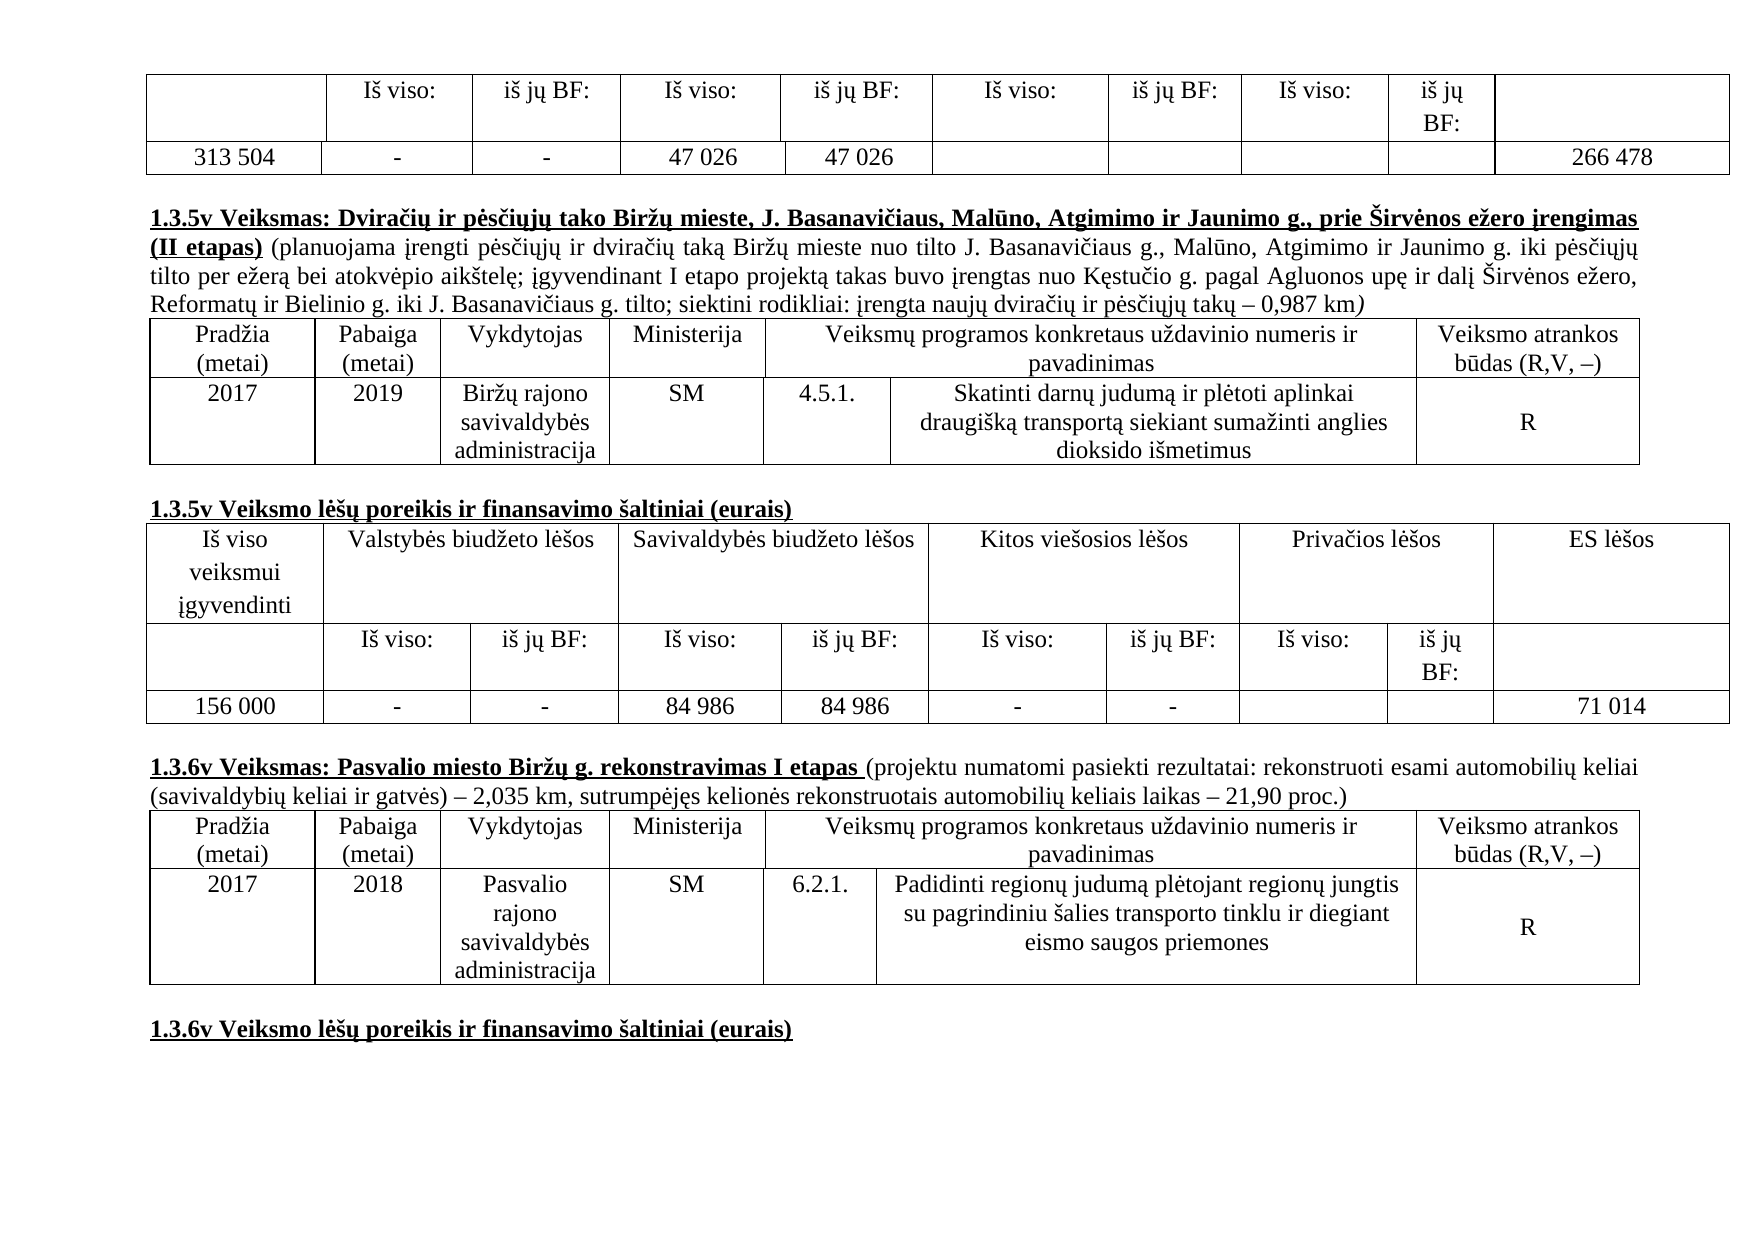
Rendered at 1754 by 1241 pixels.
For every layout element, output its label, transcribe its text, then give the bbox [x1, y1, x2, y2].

table_cell 6.2.1. [764, 869, 876, 984]
table_cell 71 014 [1494, 691, 1729, 722]
table_cell iš jų BF: [1107, 624, 1239, 690]
table_header Veiksmų programos konkretaus uždavinio numeris ir pavadinimas [766, 811, 1416, 868]
table_cell Padidinti regionų judumą plėtojant regionų jungtis su pagrindiniu šalies transporto tinklu ir diegiant eismo saugos priemones [877, 869, 1416, 984]
table_cell - [322, 142, 472, 173]
table_cell - [324, 691, 470, 722]
table_header Veiksmų programos konkretaus uždavinio numeris ir pavadinimas [766, 319, 1416, 377]
table_cell [1389, 142, 1494, 173]
table_cell Iš viso: [929, 624, 1106, 690]
table_cell [147, 624, 323, 690]
table_header Pabaiga (metai) [316, 811, 440, 868]
table_header Pradžia (metai) [151, 811, 314, 868]
table_cell 2018 [316, 869, 440, 984]
table_header Iš viso veiksmui įgyvendinti [147, 524, 323, 623]
table_cell [1494, 624, 1729, 690]
table_header Vykdytojas [441, 811, 609, 868]
table_cell [1388, 691, 1493, 722]
table_header Pradžia (metai) [151, 319, 314, 377]
table_header Savivaldybės biudžeto lėšos [619, 524, 928, 623]
text (II etapas) (planuojama įrengti pėsčiųjų ir dviračių taką Biržų mieste nuo tilto J. Basanavičiaus g., Malūno, Atgimimo ir Jaunimo g. iki pėsčiųjų tilto per ežerą bei atokvėpio aikštelę; įgyvendinant I etapo projektą takas buvo įrengtas nuo Kęstučio g. pagal Agluonos upę ir dalį Širvėnos ežero, Reformatų ir Bielinio g. iki J. Basanavičiaus g. tilto; siektini rodikliai: įrengta naujų dviračių ir pėsčiųjų takų – 0,987 km) [150, 230, 1639, 318]
table_cell iš jų BF: [1109, 75, 1241, 141]
table_header Veiksmo atrankos būdas (R,V, –) [1417, 811, 1639, 868]
table_cell [147, 75, 326, 141]
table_cell 156 000 [147, 691, 323, 722]
table_header Ministerija [610, 319, 765, 377]
table_cell iš jų BF: [1388, 624, 1493, 690]
table_cell 313 504 [147, 142, 321, 173]
table_cell 2017 [151, 378, 314, 464]
table_cell Iš viso: [1240, 624, 1387, 690]
table_cell SM [610, 378, 763, 464]
table_cell 4.5.1. [764, 378, 890, 464]
table_cell Iš viso: [1242, 75, 1388, 141]
table_cell iš jų BF: [1389, 75, 1494, 141]
table_header Pabaiga (metai) [316, 319, 440, 377]
table_cell Skatinti darnų judumą ir plėtoti aplinkai draugišką transportą siekiant sumažinti anglies dioksido išmetimus [891, 378, 1416, 464]
table_cell Iš viso: [324, 624, 470, 690]
table_cell Iš viso: [327, 75, 472, 141]
table_cell SM [610, 869, 763, 984]
text 1.3.5v Veiksmas: Dviračių ir pėsčiųjų tako Biržų mieste, J. Basanavičiaus, Malūno, Atgimimo ir Jaunimo g., prie Širvėnos ežero įrengimas [150, 203, 1639, 228]
table_cell Pasvalio rajono savivaldybės administracija [441, 869, 609, 984]
table_cell iš jų BF: [782, 624, 928, 690]
table_cell 84 986 [782, 691, 928, 722]
table_cell - [473, 142, 620, 173]
text 1.3.6v Veiksmas: Pasvalio miesto Biržų g. rekonstravimas I etapas (projektu numatomi pasiekti rezultatai: rekonstruoti esami automobilių keliai (savivaldybių keliai ir gatvės) – 2,035 km, sutrumpėjęs kelionės rekonstruotais automobilių keliais laikas – 21,90 proc.) [150, 752, 1639, 810]
table_cell R [1417, 378, 1639, 464]
table_cell - [1107, 691, 1239, 722]
text 1.3.6v Veiksmo lėšų poreikis ir finansavimo šaltiniai (eurais) [150, 1014, 1639, 1043]
table_cell R [1417, 869, 1639, 984]
table_cell 47 026 [786, 142, 932, 173]
table_cell [1242, 142, 1388, 173]
table_cell [933, 142, 1108, 173]
table_cell Iš viso: [621, 75, 780, 141]
table_header Veiksmo atrankos būdas (R,V, –) [1417, 319, 1639, 377]
table_header ES lėšos [1494, 524, 1729, 623]
table_cell 2017 [151, 869, 314, 984]
table_cell 84 986 [619, 691, 781, 722]
table_cell 47 026 [621, 142, 785, 173]
table_cell iš jų BF: [473, 75, 620, 141]
text 1.3.5v Veiksmo lėšų poreikis ir finansavimo šaltiniai (eurais) [150, 494, 1639, 523]
table_cell 2019 [316, 378, 440, 464]
table_cell iš jų BF: [781, 75, 932, 141]
table_header Vykdytojas [441, 319, 609, 377]
table_cell iš jų BF: [471, 624, 618, 690]
table_cell Iš viso: [619, 624, 781, 690]
table_cell - [929, 691, 1106, 722]
table_header Ministerija [610, 811, 765, 868]
table_cell [1109, 142, 1241, 173]
table_header Valstybės biudžeto lėšos [324, 524, 618, 623]
table_cell Biržų rajono savivaldybės administracija [441, 378, 609, 464]
table_header Privačios lėšos [1240, 524, 1493, 623]
table_cell 266 478 [1496, 142, 1729, 173]
table_header Kitos viešosios lėšos [929, 524, 1239, 623]
table_cell [1496, 75, 1729, 141]
table_cell [1240, 691, 1387, 722]
table_cell - [471, 691, 618, 722]
table_cell Iš viso: [933, 75, 1108, 141]
